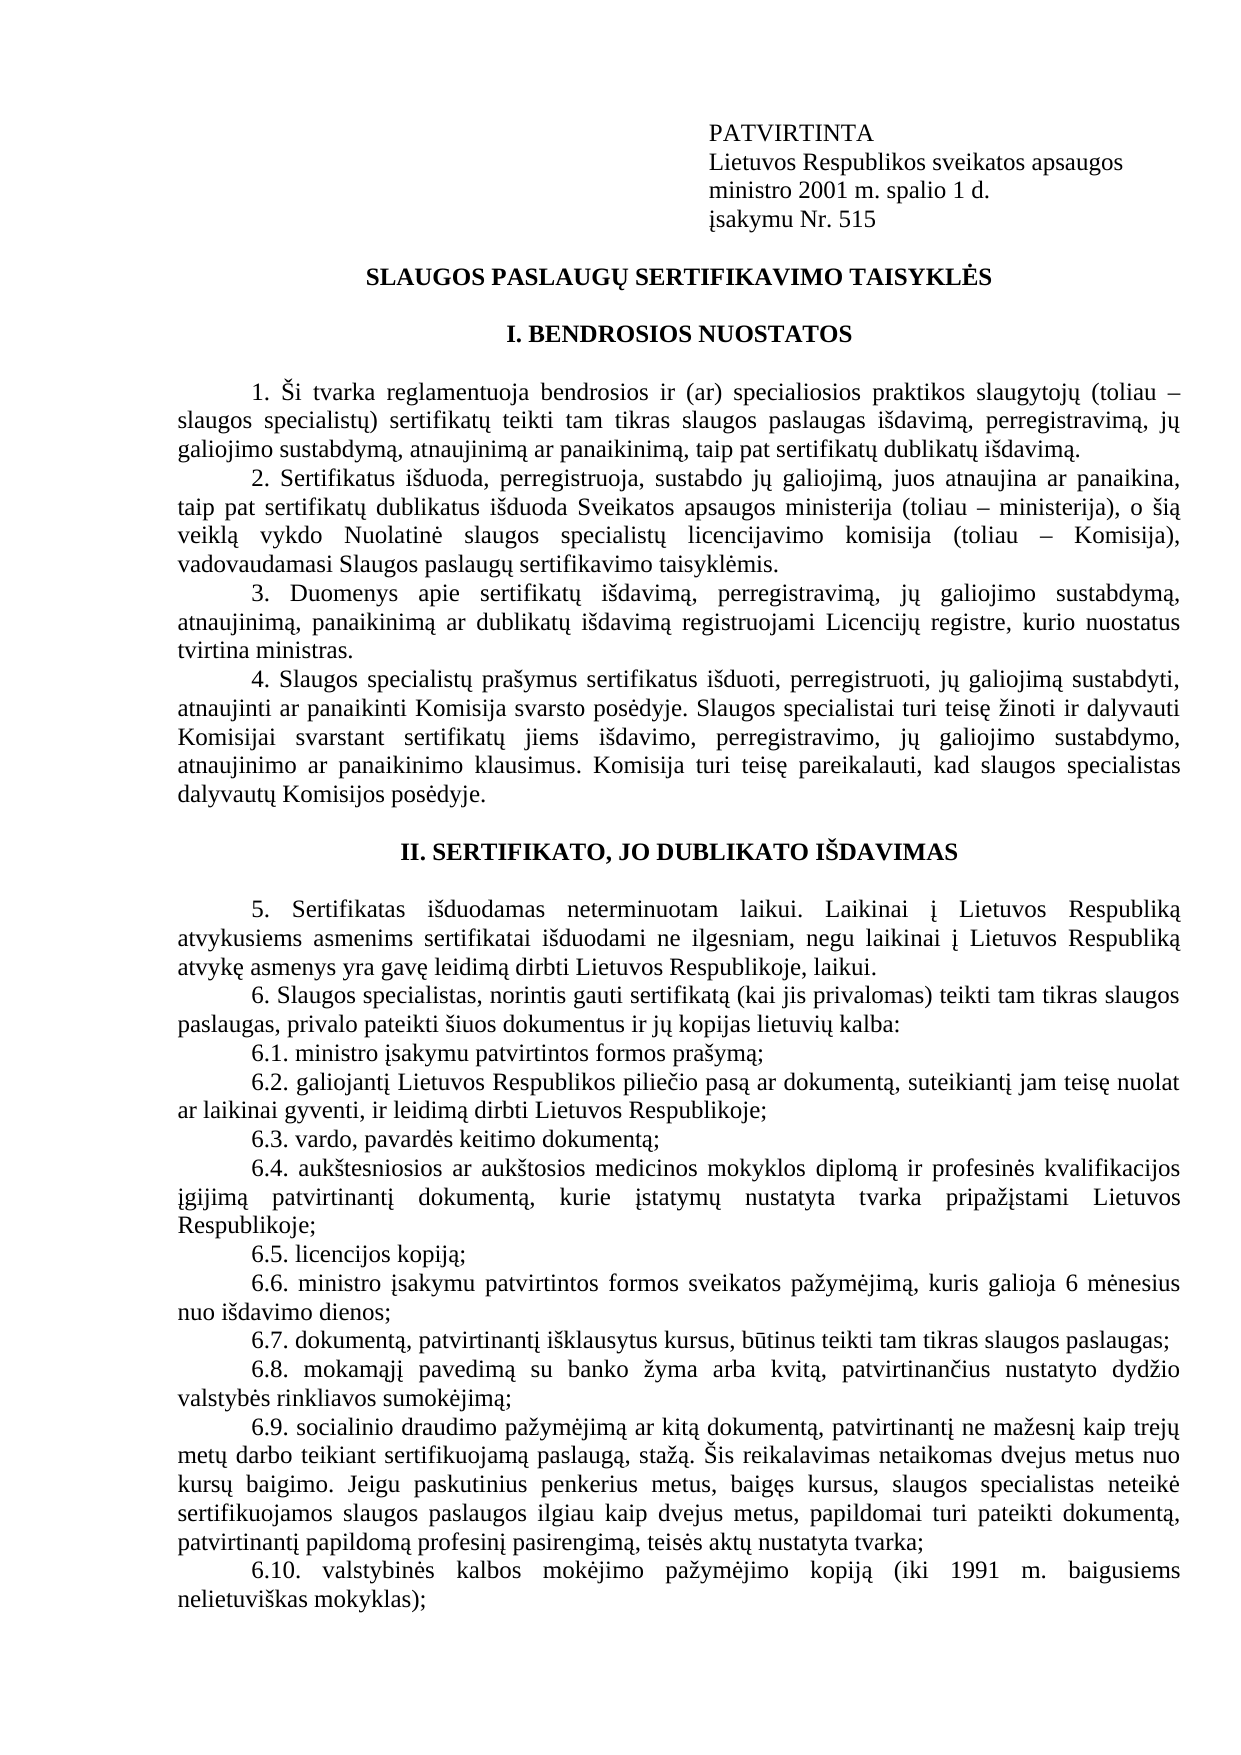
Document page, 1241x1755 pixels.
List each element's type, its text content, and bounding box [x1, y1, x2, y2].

text įsakymu Nr. 515 [709, 204, 1181, 233]
text 6.6. ministro įsakymu patvirtintos formos sveikatos pažymėjimą, kuris galioja 6 mėnesius nuo išdavimo dienos; [177, 1268, 1181, 1326]
text SLAUGOS PASLAUGŲ SERTIFIKAVIMO TAISYKLĖS [177, 262, 1181, 291]
text 6.1. ministro įsakymu patvirtintos formos prašymą; [177, 1038, 1181, 1067]
text 6.2. galiojantį Lietuvos Respublikos piliečio pasą ar dokumentą, suteikiantį jam teisę nuolat ar laikinai gyventi, ir leidimą dirbti Lietuvos Respublikoje; [177, 1067, 1181, 1124]
text 6.5. licencijos kopiją; [177, 1239, 1181, 1268]
text 3. Duomenys apie sertifikatų išdavimą, perregistravimą, jų galiojimo sustabdymą, atnaujinimą, panaikinimą ar dublikatų išdavimą registruojami Licencijų registre, kurio nuostatus tvirtina ministras. [177, 578, 1181, 664]
text 1. Ši tvarka reglamentuoja bendrosios ir (ar) specialiosios praktikos slaugytojų (toliau – slaugos specialistų) sertifikatų teikti tam tikras slaugos paslaugas išdavimą, perregistravimą, jų galiojimo sustabdymą, atnaujinimą ar panaikinimą, taip pat sertifikatų dublikatų išdavimą. [177, 377, 1181, 463]
text 2. Sertifikatus išduoda, perregistruoja, sustabdo jų galiojimą, juos atnaujina ar panaikina, taip pat sertifikatų dublikatus išduoda Sveikatos apsaugos ministerija (toliau – ministerija), o šią veiklą vykdo Nuolatinė slaugos specialistų licencijavimo komisija (toliau – Komisija), vadovaudamasi Slaugos paslaugų sertifikavimo taisyklėmis. [177, 463, 1181, 578]
text 6.4. aukštesniosios ar aukštosios medicinos mokyklos diplomą ir profesinės kvalifikacijos įgijimą patvirtinantį dokumentą, kurie įstatymų nustatyta tvarka pripažįstami Lietuvos Respublikoje; [177, 1153, 1181, 1239]
text 5. Sertifikatas išduodamas neterminuotam laikui. Laikinai į Lietuvos Respubliką atvykusiems asmenims sertifikatai išduodami ne ilgesniam, negu laikinai į Lietuvos Respubliką atvykę asmenys yra gavę leidimą dirbti Lietuvos Respublikoje, laikui. [177, 894, 1181, 981]
text 6.10. valstybinės kalbos mokėjimo pažymėjimo kopiją (iki 1991 m. baigusiems nelietuviškas mokyklas); [177, 1556, 1181, 1613]
text 6.3. vardo, pavardės keitimo dokumentą; [177, 1124, 1181, 1153]
text II. SERTIFIKATO, JO DUBLIKATO IŠDAVIMAS [177, 837, 1181, 866]
text 6.9. socialinio draudimo pažymėjimą ar kitą dokumentą, patvirtinantį ne mažesnį kaip trejų metų darbo teikiant sertifikuojamą paslaugą, stažą. Šis reikalavimas netaikomas dvejus metus nuo kursų baigimo. Jeigu paskutinius penkerius metus, baigęs kursus, slaugos specialistas neteikė sertifikuojamos slaugos paslaugos ilgiau kaip dvejus metus, papildomai turi pateikti dokumentą, patvirtinantį papildomą profesinį pasirengimą, teisės aktų nustatyta tvarka; [177, 1412, 1181, 1556]
text 6.8. mokamąjį pavedimą su banko žyma arba kvitą, patvirtinančius nustatyto dydžio valstybės rinkliavos sumokėjimą; [177, 1354, 1181, 1412]
text Lietuvos Respublikos sveikatos apsaugos ministro 2001 m. spalio 1 d. [709, 147, 1181, 204]
text I. BENDROSIOS NUOSTATOS [177, 319, 1181, 348]
text PATVIRTINTA [709, 118, 1181, 147]
text 6. Slaugos specialistas, norintis gauti sertifikatą (kai jis privalomas) teikti tam tikras slaugos paslaugas, privalo pateikti šiuos dokumentus ir jų kopijas lietuvių kalba: [177, 981, 1181, 1038]
text 4. Slaugos specialistų prašymus sertifikatus išduoti, perregistruoti, jų galiojimą sustabdyti, atnaujinti ar panaikinti Komisija svarsto posėdyje. Slaugos specialistai turi teisę žinoti ir dalyvauti Komisijai svarstant sertifikatų jiems išdavimo, perregistravimo, jų galiojimo sustabdymo, atnaujinimo ar panaikinimo klausimus. Komisija turi teisę pareikalauti, kad slaugos specialistas dalyvautų Komisijos posėdyje. [177, 664, 1181, 808]
text 6.7. dokumentą, patvirtinantį išklausytus kursus, būtinus teikti tam tikras slaugos paslaugas; [177, 1326, 1181, 1354]
